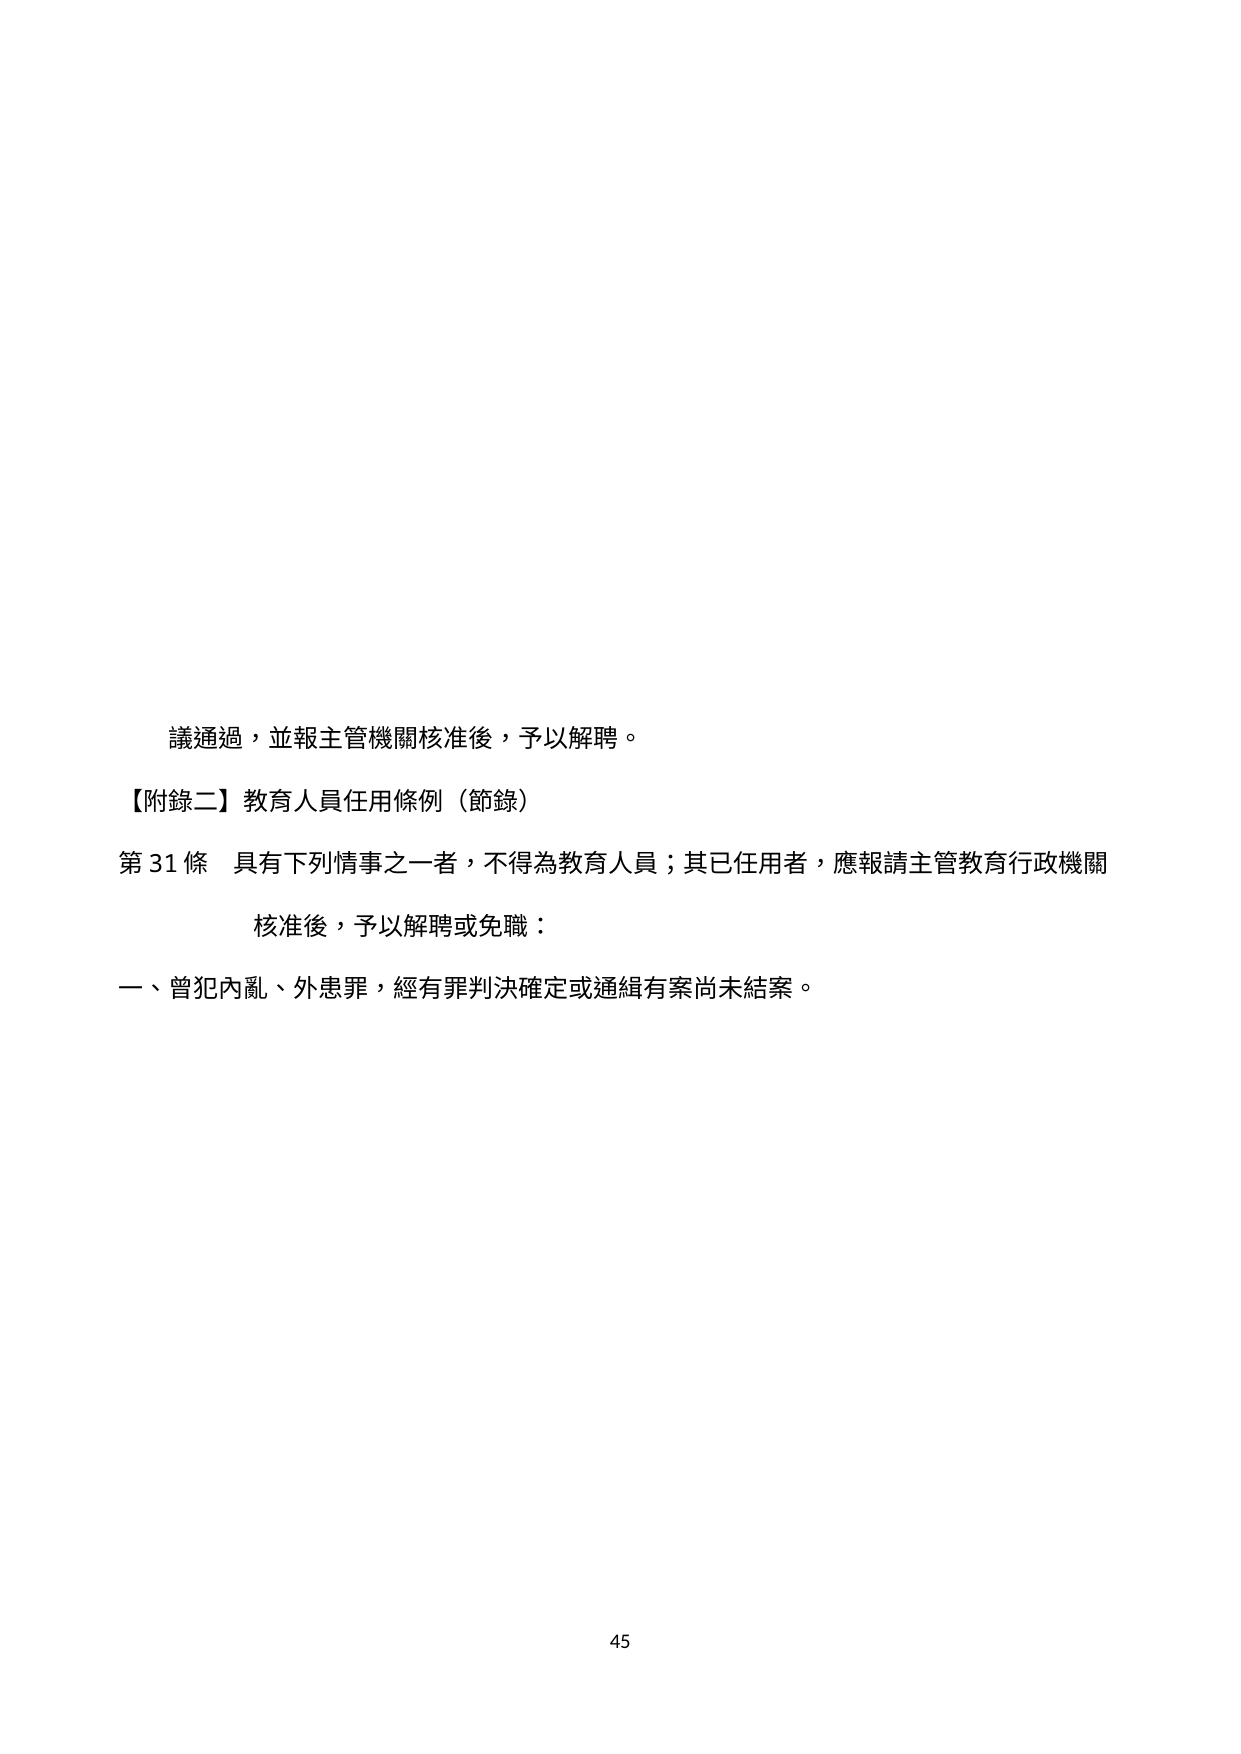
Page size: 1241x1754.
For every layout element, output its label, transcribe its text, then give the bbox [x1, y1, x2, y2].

text 核准後，予以解聘或免職： [118, 883, 1122, 945]
text 第31條 具有下列情事之一者，不得為教育人員；其已任用者，應報請主管教育行政機關 [118, 820, 1122, 883]
text 議通過，並報主管機關核准後，予以解聘。 [168, 695, 1122, 758]
text 一、曾犯內亂、外患罪，經有罪判決確定或通緝有案尚未結案。 [118, 945, 1122, 1008]
text 【附錄二】教育人員任用條例（節錄） [118, 758, 1122, 820]
